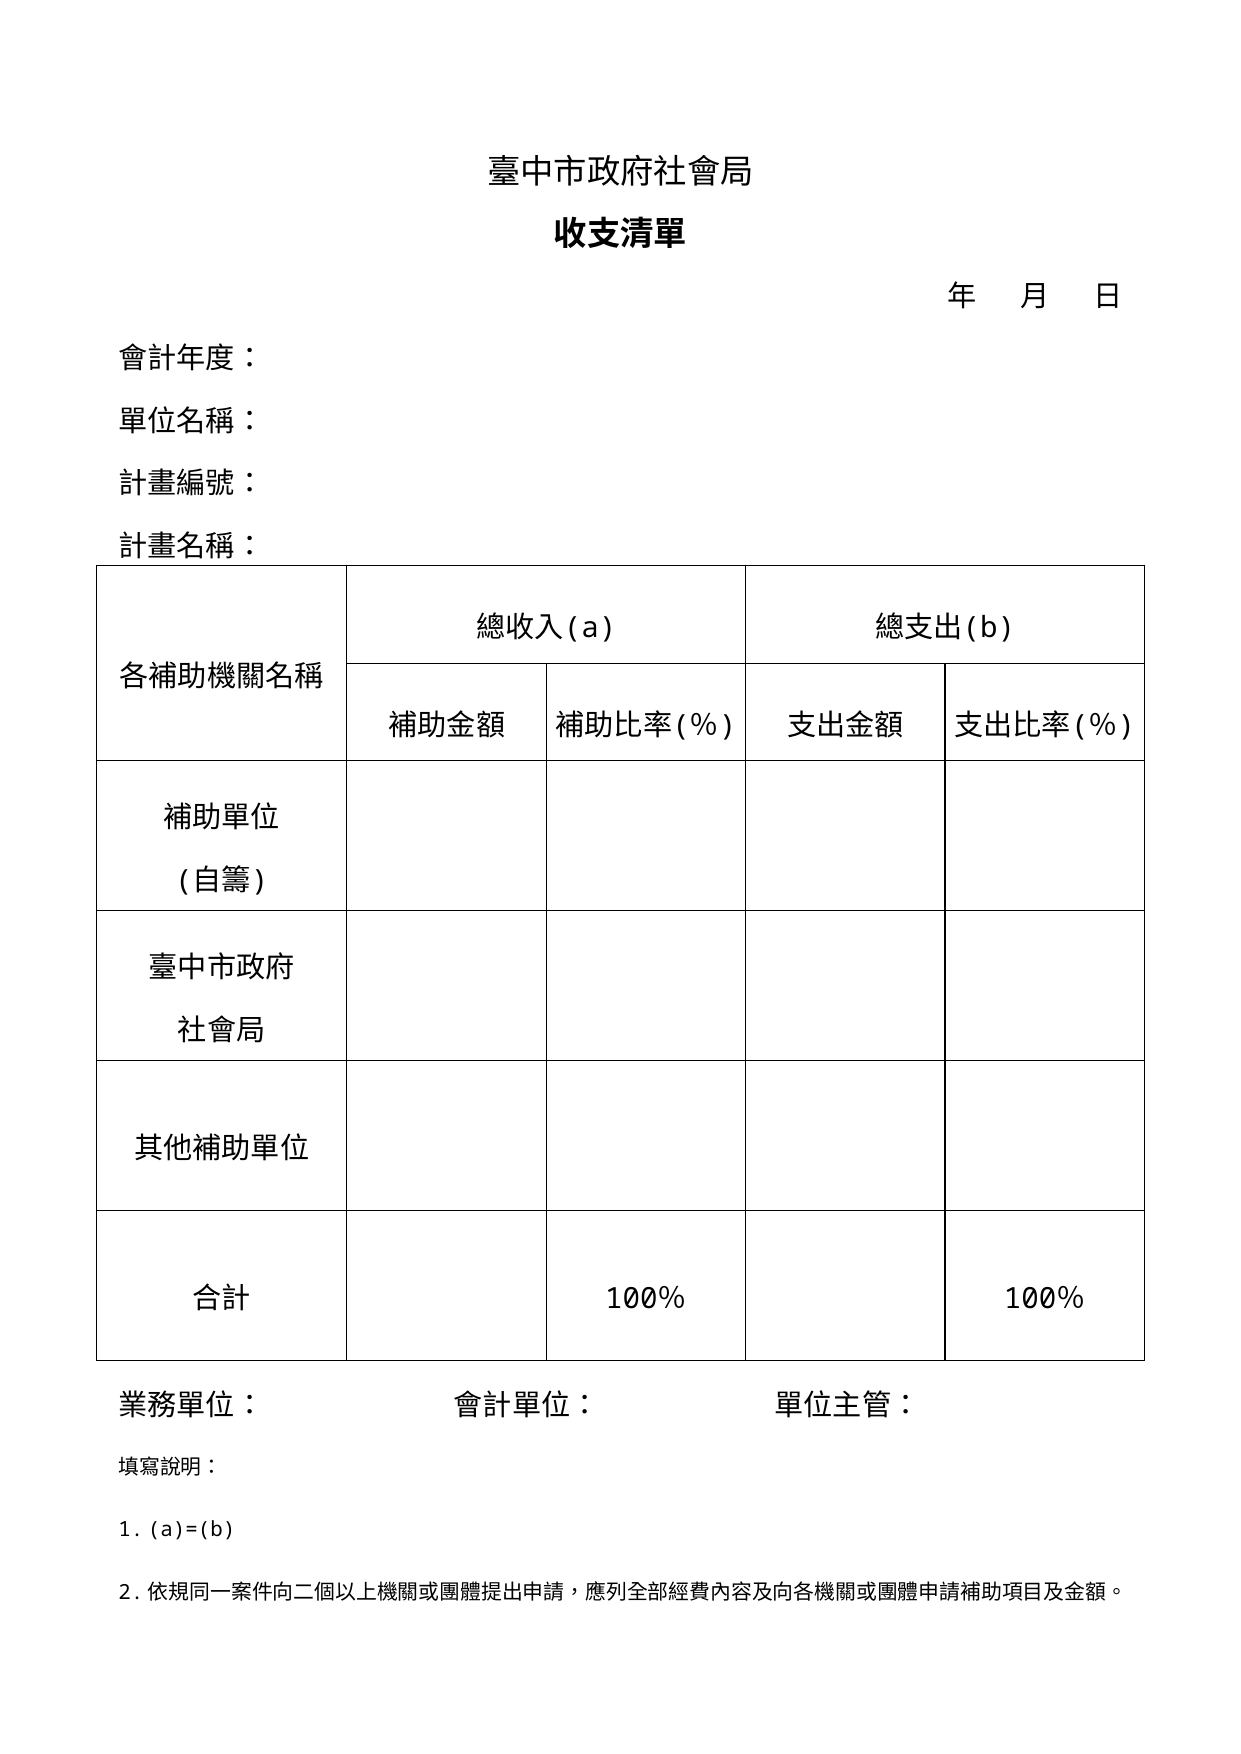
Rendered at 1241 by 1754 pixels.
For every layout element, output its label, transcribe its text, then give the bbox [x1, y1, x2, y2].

table_cell 補助單位 (自籌) [97, 761, 346, 910]
table_cell 100％ [547, 1211, 745, 1360]
text 單位名稱： [118, 377, 1122, 439]
text 會計年度： [118, 314, 1122, 377]
table_cell [746, 1211, 944, 1360]
text 填寫說明： [118, 1424, 1122, 1486]
table_cell 合計 [97, 1211, 346, 1360]
table_cell 100％ [946, 1211, 1144, 1360]
table_cell [746, 911, 944, 1060]
table_cell [746, 1061, 944, 1210]
text 收支清單 [118, 189, 1122, 252]
text 業務單位： 會計單位： 單位主管： [118, 1361, 1122, 1424]
table_cell 臺中市政府 社會局 [97, 911, 346, 1060]
table_cell [946, 1061, 1144, 1210]
table_cell 補助金額 [347, 664, 546, 760]
table_cell 其他補助單位 [97, 1061, 346, 1210]
table_cell [347, 1061, 546, 1210]
table_cell [946, 911, 1144, 1060]
table_header 總收入(a) [347, 566, 745, 662]
table_cell 支出比率(％) [946, 664, 1144, 760]
text 計畫名稱： [118, 502, 1122, 564]
table_header 總支出(b) [746, 566, 1144, 662]
text 年 月 日 [118, 252, 1122, 314]
table_cell 支出金額 [746, 664, 944, 760]
table_cell [347, 911, 546, 1060]
table_cell [347, 761, 546, 910]
list (a)=(b) [118, 1486, 1122, 1549]
list 依規同一案件向二個以上機關或團體提出申請，應列全部經費內容及向各機關或團體申請補助項目及金額。 [118, 1549, 1122, 1611]
table_cell 補助比率(％) [547, 664, 745, 760]
table_header 各補助機關名稱 [97, 566, 346, 760]
table_cell [547, 1061, 745, 1210]
table_cell [547, 761, 745, 910]
table_cell [746, 761, 944, 910]
table_cell [547, 911, 745, 1060]
table_cell [946, 761, 1144, 910]
text 臺中市政府社會局 [118, 127, 1122, 189]
table_cell [347, 1211, 546, 1360]
text 計畫編號： [118, 439, 1122, 502]
